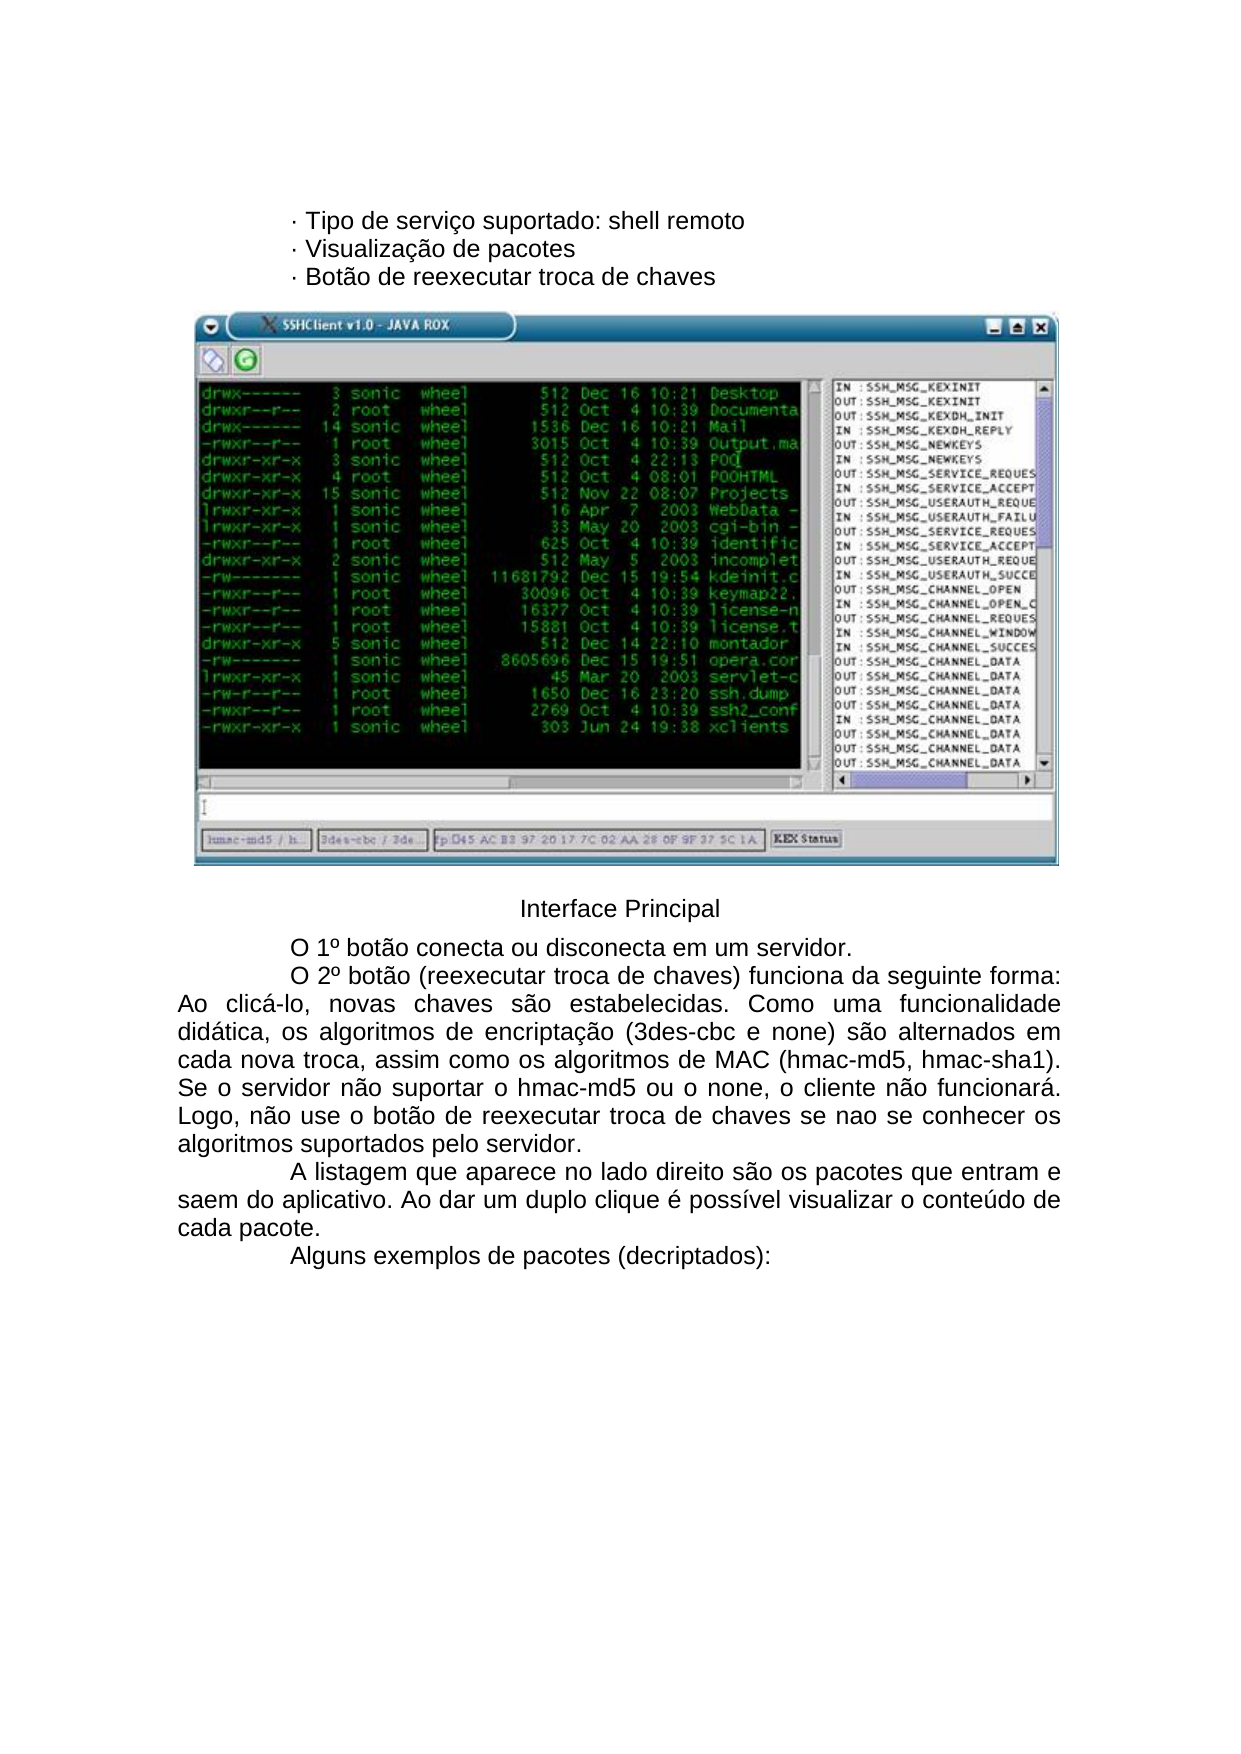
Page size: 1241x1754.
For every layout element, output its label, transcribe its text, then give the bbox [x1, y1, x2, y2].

text A listagem que aparece no lado direito são os pacotes que entram e saem do aplicativo. Ao dar um duplo clique é possível visualizar o conteúdo de cada pacote. [177, 1158, 1063, 1242]
text Alguns exemplos de pacotes (decriptados): [177, 1242, 1063, 1270]
text · Visualização de pacotes [177, 235, 1063, 263]
text · Tipo de serviço suportado: shell remoto [177, 207, 1063, 235]
text O 2º botão (reexecutar troca de chaves) funciona da seguinte forma: Ao clicá-lo, novas chaves são estabelecidas. Como uma funcionalidade didática, os algoritmos de encriptação (3des-cbc e none) são alternados em cada nova troca, assim como os algoritmos de MAC (hmac-md5, hmac-sha1). Se o servidor não suportar o hmac-md5 ou o none, o cliente não funcionará. Logo, não use o botão de reexecutar troca de chaves se nao se conhecer os algoritmos suportados pelo servidor. [177, 962, 1063, 1158]
text Interface Principal [177, 895, 1063, 923]
text · Botão de reexecutar troca de chaves [177, 263, 1063, 291]
picture [193, 310, 1059, 866]
text O 1º botão conecta ou disconecta em um servidor. [177, 934, 1063, 962]
